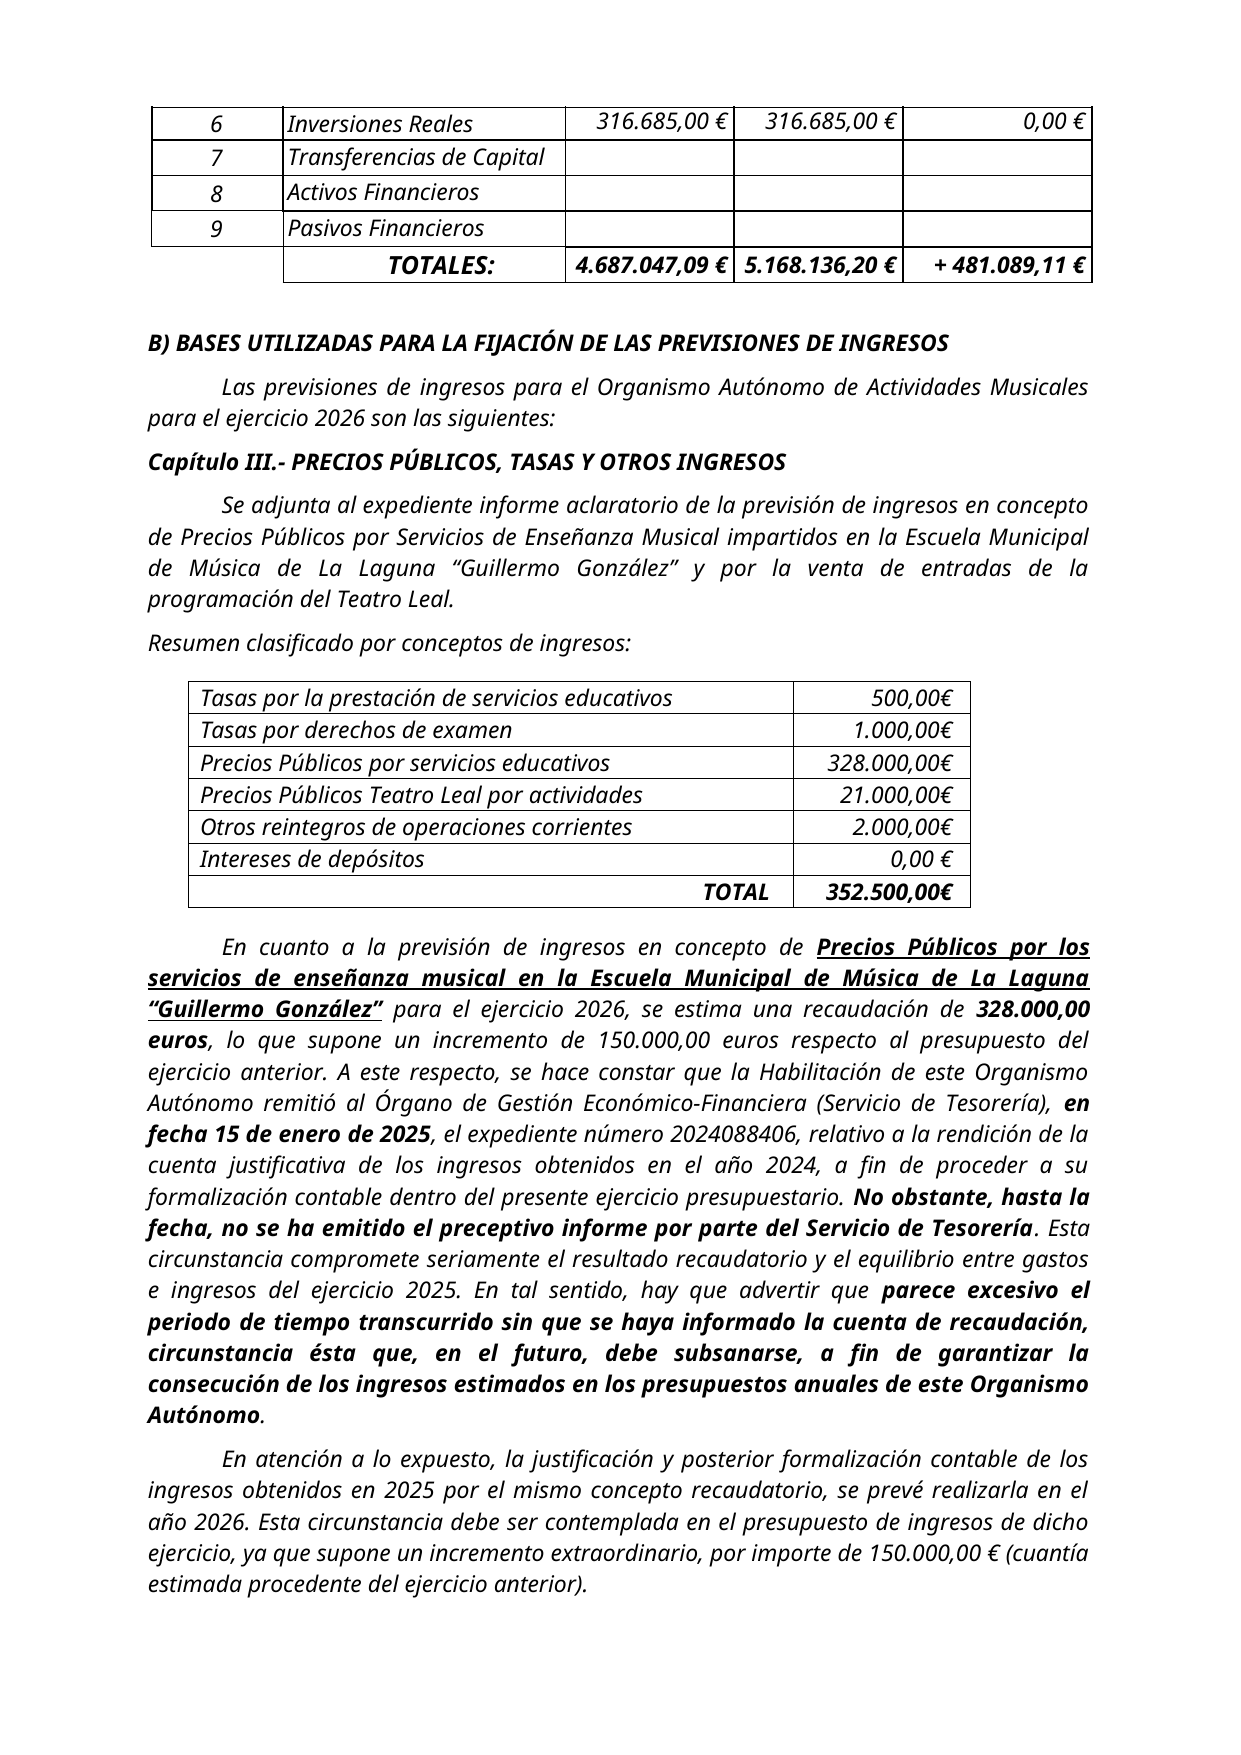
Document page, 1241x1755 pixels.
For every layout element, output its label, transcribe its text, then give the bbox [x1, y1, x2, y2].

table_cell Otros reintegros de operaciones corrientes [189, 811, 793, 842]
table_cell 2.000,00€ [794, 811, 970, 842]
table_cell TOTALES: [284, 247, 565, 282]
table_cell 8 [153, 176, 282, 210]
table_cell Transferencias de Capital [284, 141, 565, 175]
table_header 500,00€ [794, 682, 970, 713]
text Se adjunta al expediente informe aclaratorio de la previsión de ingresos en concepto de Precios Públicos por Servicios de Enseñanza Musical impartidos en la Escuela Municipal de Música de La Laguna “Guillermo González” y por la venta de entradas de la programación del Teatro Leal. [148, 489, 1093, 614]
table_cell 0,00 € [904, 108, 1091, 139]
table_cell + 481.089,11 € [904, 248, 1091, 282]
table_cell 352.500,00€ [794, 876, 970, 907]
table_cell Tasas por derechos de examen [189, 714, 793, 746]
table_header Tasas por la prestación de servicios educativos [189, 682, 793, 713]
table_cell 21.000,00€ [794, 779, 970, 810]
table_cell Precios Públicos por servicios educativos [189, 747, 793, 778]
table_cell 328.000,00€ [794, 747, 970, 778]
table_cell [904, 141, 1091, 175]
table_cell 9 [152, 211, 283, 246]
text Capítulo III.- PRECIOS PÚBLICOS, TASAS Y OTROS INGRESOS [148, 446, 1093, 477]
table_cell Precios Públicos Teatro Leal por actividades [189, 779, 793, 810]
table_cell [566, 212, 733, 246]
table_cell [904, 212, 1091, 246]
table_cell [735, 212, 902, 246]
table_cell 316.685,00 € [566, 108, 733, 139]
table_cell 0,00 € [794, 844, 970, 875]
table_cell 4.687.047,09 € [566, 248, 733, 282]
table_cell 7 [153, 141, 282, 175]
text Resumen clasificado por conceptos de ingresos: [148, 627, 1093, 658]
table_cell 6 [153, 108, 282, 139]
text En atención a lo expuesto, la justificación y posterior formalización contable de los ingresos obtenidos en 2025 por el mismo concepto recaudatorio, se prevé realizarla en el año 2026. Esta circunstancia debe ser contemplada en el presupuesto de ingresos de dicho ejercicio, ya que supone un incremento extraordinario, por importe de 150.000,00 € (cuantía estimada procedente del ejercicio anterior). [148, 1443, 1093, 1599]
table_cell Activos Financieros [284, 176, 565, 210]
table_cell [566, 141, 733, 175]
table_cell [566, 176, 733, 210]
table_cell TOTAL [189, 876, 793, 907]
table_cell [152, 247, 283, 282]
table_cell 316.685,00 € [735, 108, 902, 139]
table_cell 1.000,00€ [794, 714, 970, 746]
text Las previsiones de ingresos para el Organismo Autónomo de Actividades Musicales para el ejercicio 2026 son las siguientes: [148, 371, 1093, 433]
table_cell Intereses de depósitos [189, 844, 793, 875]
table_cell Pasivos Financieros [284, 212, 565, 246]
table_cell [904, 176, 1091, 210]
table_cell [735, 141, 902, 175]
text B) BASES UTILIZADAS PARA LA FIJACIÓN DE LAS PREVISIONES DE INGRESOS [148, 327, 1088, 358]
table_cell Inversiones Reales [284, 108, 565, 139]
table_cell [735, 176, 902, 210]
text En cuanto a la previsión de ingresos en concepto de Precios Públicos por los servicios de enseñanza musical en la Escuela Municipal de Música de La Laguna “Guillermo González” para el ejercicio 2026, se estima una recaudación de 328.000,00 euros, lo que supone un incremento de 150.000,00 euros respecto al presupuesto del ejercicio anterior. A este respecto, se hace constar que la Habilitación de este Organismo Autónomo remitió al Órgano de Gestión Económico-Financiera (Servicio de Tesorería), en fecha 15 de enero de 2025, el expediente número 2024088406, relativo a la rendición de la cuenta justificativa de los ingresos obtenidos en el año 2024, a fin de proceder a su formalización contable dentro del presente ejercicio presupuestario. No obstante, hasta la fecha, no se ha emitido el preceptivo informe por parte del Servicio de Tesorería. Esta circunstancia compromete seriamente el resultado recaudatorio y el equilibrio entre gastos e ingresos del ejercicio 2025. En tal sentido, hay que advertir que parece excesivo el periodo de tiempo transcurrido sin que se haya informado la cuenta de recaudación, circunstancia ésta que, en el futuro, debe subsanarse, a fin de garantizar la consecución de los ingresos estimados en los presupuestos anuales de este Organismo Autónomo. [148, 931, 1093, 1431]
table_cell 5.168.136,20 € [735, 248, 902, 282]
